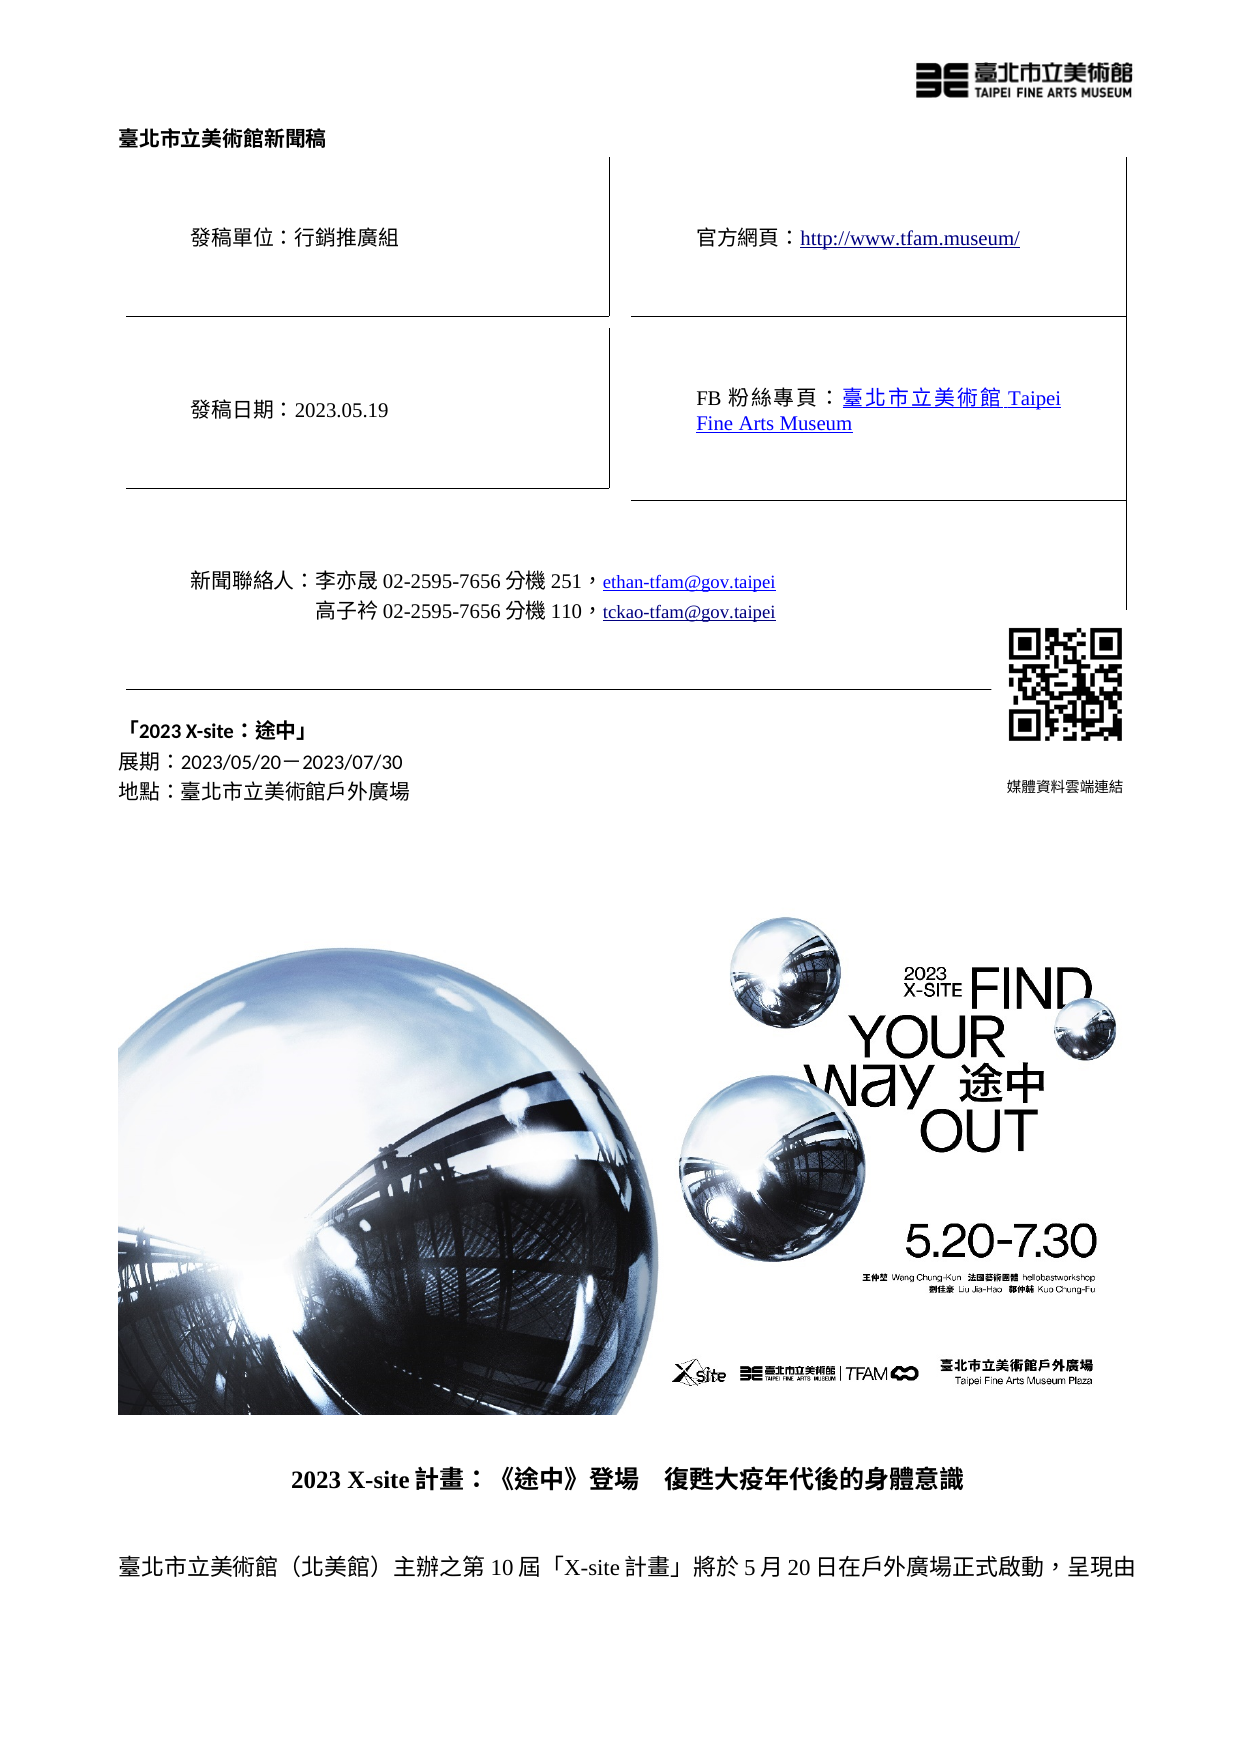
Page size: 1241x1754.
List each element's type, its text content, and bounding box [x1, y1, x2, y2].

table_header [610, 157, 620, 316]
text 媒體資料雲端連結 [1007, 775, 1131, 795]
text 臺北市立美術館（北美館）主辦之第10屆「X-site計畫」將於5月20日在戶外廣場正式啟動，呈現由 [118, 1524, 1137, 1587]
table_header 發稿單位：行銷推廣組 [115, 157, 609, 316]
text 2023 X-site計畫：《途中》登場 復甦大疫年代後的身體意識 [118, 1459, 1137, 1495]
text 臺北市立美術館新聞稿 [118, 122, 1137, 152]
table_header [1127, 157, 1137, 316]
table_cell 發稿日期：2023.05.19 [115, 316, 620, 500]
text [992, 750, 1146, 803]
table_cell 新聞聯絡人：李亦晟 02-2595-7656分機251，ethan-tfam@gov.taipei 高子衿 02-2595-7656分機110，tckao-tfam@gov.taipei [115, 500, 1126, 689]
table_cell FB粉絲專頁：臺北市立美術館Taipei Fine Arts Museum [620, 316, 1126, 500]
table_cell [1127, 316, 1137, 500]
text 「2023 X-site：途中」 [118, 715, 991, 745]
table_header 官方網頁：http://www.tfam.museum/ [620, 157, 1126, 316]
text 地點：臺北市立美術館戶外廣場 [118, 775, 1137, 805]
text 展期：2023/05/20－2023/07/30 [118, 745, 992, 775]
